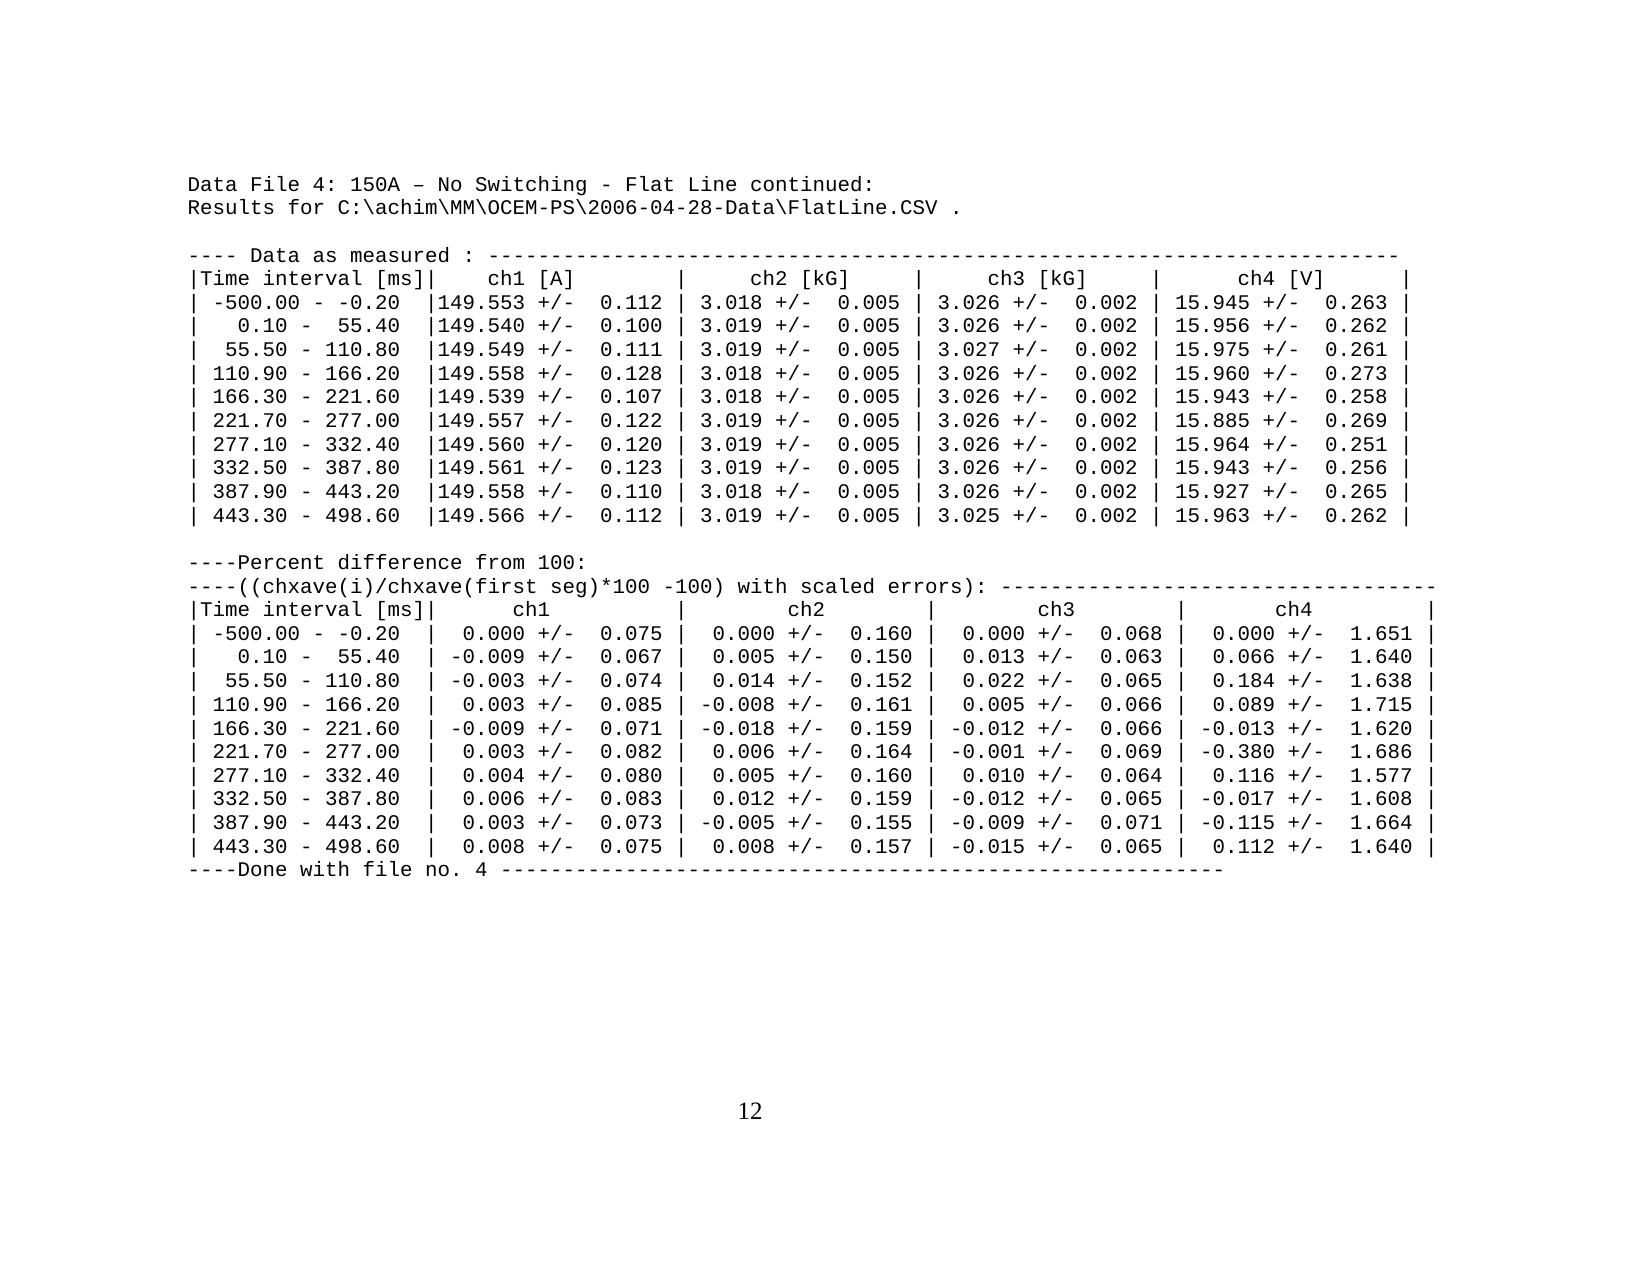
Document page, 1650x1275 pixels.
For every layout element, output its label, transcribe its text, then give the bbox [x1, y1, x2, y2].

text | 277.10 - 332.40 |149.560 +/- 0.120 | 3.019 +/- 0.005 | 3.026 +/- 0.002 | 15.964 +/- 0.251 | [187, 434, 1462, 457]
text |Time interval [ms]| ch1 [A] | ch2 [kG] | ch3 [kG] | ch4 [V] | [187, 268, 1462, 292]
text | 387.90 - 443.20 |149.558 +/- 0.110 | 3.018 +/- 0.005 | 3.026 +/- 0.002 | 15.927 +/- 0.265 | [187, 481, 1462, 505]
text | 332.50 - 387.80 |149.561 +/- 0.123 | 3.019 +/- 0.005 | 3.026 +/- 0.002 | 15.943 +/- 0.256 | [187, 457, 1462, 481]
text | 221.70 - 277.00 | 0.003 +/- 0.082 | 0.006 +/- 0.164 | -0.001 +/- 0.069 | -0.380 +/- 1.686 | [187, 741, 1462, 765]
text | 443.30 - 498.60 |149.566 +/- 0.112 | 3.019 +/- 0.005 | 3.025 +/- 0.002 | 15.963 +/- 0.262 | [187, 505, 1462, 528]
text | -500.00 - -0.20 |149.553 +/- 0.112 | 3.018 +/- 0.005 | 3.026 +/- 0.002 | 15.945 +/- 0.263 | [187, 292, 1462, 316]
text |Time interval [ms]| ch1 | ch2 | ch3 | ch4 | [187, 599, 1462, 623]
text ----Percent difference from 100: [187, 552, 1462, 576]
text ---- Data as measured : ------------------------------------------------------------------------- [187, 244, 1462, 268]
text | 332.50 - 387.80 | 0.006 +/- 0.083 | 0.012 +/- 0.159 | -0.012 +/- 0.065 | -0.017 +/- 1.608 | [187, 788, 1462, 812]
text ----((chxave(i)/chxave(first seg)*100 -100) with scaled errors): ----------------------------------- [187, 576, 1462, 599]
text | 55.50 - 110.80 | -0.003 +/- 0.074 | 0.014 +/- 0.152 | 0.022 +/- 0.065 | 0.184 +/- 1.638 | [187, 670, 1462, 694]
text | 0.10 - 55.40 |149.540 +/- 0.100 | 3.019 +/- 0.005 | 3.026 +/- 0.002 | 15.956 +/- 0.262 | [187, 316, 1462, 339]
text | 166.30 - 221.60 | -0.009 +/- 0.071 | -0.018 +/- 0.159 | -0.012 +/- 0.066 | -0.013 +/- 1.620 | [187, 717, 1462, 741]
text | 110.90 - 166.20 | 0.003 +/- 0.085 | -0.008 +/- 0.161 | 0.005 +/- 0.066 | 0.089 +/- 1.715 | [187, 694, 1462, 717]
text Results for C:\achim\MM\OCEM-PS\2006-04-28-Data\FlatLine.CSV . [187, 197, 1462, 221]
text | 443.30 - 498.60 | 0.008 +/- 0.075 | 0.008 +/- 0.157 | -0.015 +/- 0.065 | 0.112 +/- 1.640 | [187, 836, 1462, 859]
text | 387.90 - 443.20 | 0.003 +/- 0.073 | -0.005 +/- 0.155 | -0.009 +/- 0.071 | -0.115 +/- 1.664 | [187, 812, 1462, 836]
text | 166.30 - 221.60 |149.539 +/- 0.107 | 3.018 +/- 0.005 | 3.026 +/- 0.002 | 15.943 +/- 0.258 | [187, 386, 1462, 410]
text ----Done with file no. 4 ---------------------------------------------------------- [187, 859, 1462, 883]
text | -500.00 - -0.20 | 0.000 +/- 0.075 | 0.000 +/- 0.160 | 0.000 +/- 0.068 | 0.000 +/- 1.651 | [187, 623, 1462, 647]
text | 55.50 - 110.80 |149.549 +/- 0.111 | 3.019 +/- 0.005 | 3.027 +/- 0.002 | 15.975 +/- 0.261 | [187, 339, 1462, 363]
text | 110.90 - 166.20 |149.558 +/- 0.128 | 3.018 +/- 0.005 | 3.026 +/- 0.002 | 15.960 +/- 0.273 | [187, 363, 1462, 386]
text Data File 4: 150A – No Switching - Flat Line continued: [187, 174, 1462, 197]
text | 0.10 - 55.40 | -0.009 +/- 0.067 | 0.005 +/- 0.150 | 0.013 +/- 0.063 | 0.066 +/- 1.640 | [187, 647, 1462, 670]
text | 221.70 - 277.00 |149.557 +/- 0.122 | 3.019 +/- 0.005 | 3.026 +/- 0.002 | 15.885 +/- 0.269 | [187, 410, 1462, 434]
text | 277.10 - 332.40 | 0.004 +/- 0.080 | 0.005 +/- 0.160 | 0.010 +/- 0.064 | 0.116 +/- 1.577 | [187, 765, 1462, 788]
